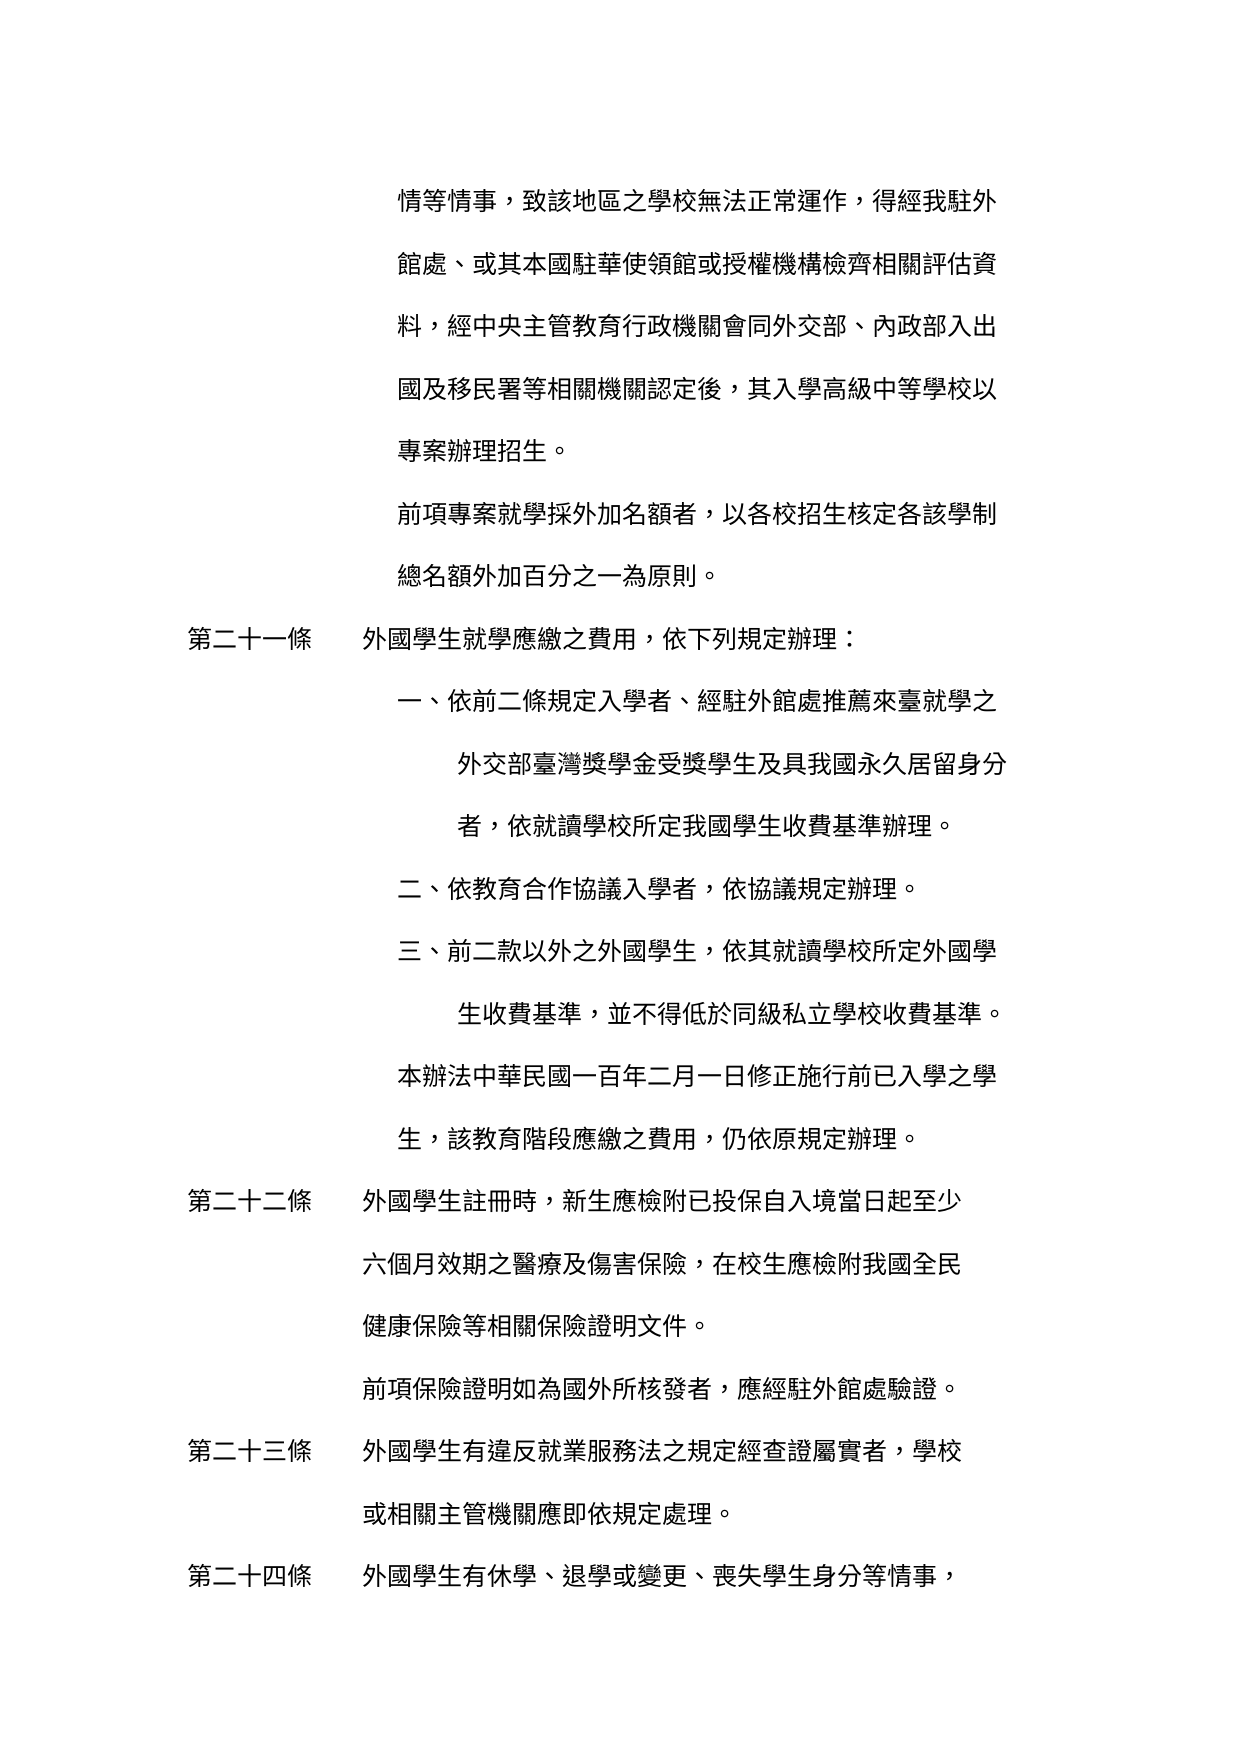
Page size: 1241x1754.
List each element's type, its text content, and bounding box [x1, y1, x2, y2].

text 第二十一條 外國學生就學應繳之費用，依下列規定辦理： 一、依前二條規定入學者、經駐外館處推薦來臺就學之 外交部臺灣獎學金受獎學生及具我國永久居留身分 者，依就讀學校所定我國學生收費基準辦理。 二、依教育合作協議入學者，依協議規定辦理。 三、前二款以外之外國學生，依其就讀學校所定外國學 生收費基準，並不得低於同級私立學校收費基準。 本辦法中華民國一百年二月一日修正施行前已入學之學 生，該教育階段應繳之費用，仍依原規定辦理。 [187, 596, 1053, 1158]
text 情等情事，致該地區之學校無法正常運作，得經我駐外 館處、或其本國駐華使領館或授權機構檢齊相關評估資 料，經中央主管教育行政機關會同外交部、內政部入出 國及移民署等相關機關認定後，其入學高級中等學校以 專案辦理招生。 [187, 158, 1053, 471]
text 第二十四條 外國學生有休學、退學或變更、喪失學生身分等情事， [187, 1533, 1053, 1596]
text 前項專案就學採外加名額者，以各校招生核定各該學制 總名額外加百分之一為原則。 [187, 471, 1053, 596]
text 第二十三條 外國學生有違反就業服務法之規定經查證屬實者，學校 或相關主管機關應即依規定處理。 [187, 1408, 1053, 1533]
text 第二十二條 外國學生註冊時，新生應檢附已投保自入境當日起至少 六個月效期之醫療及傷害保險，在校生應檢附我國全民 健康保險等相關保險證明文件。 [187, 1158, 1053, 1346]
text 前項保險證明如為國外所核發者，應經駐外館處驗證。 [187, 1346, 1053, 1408]
